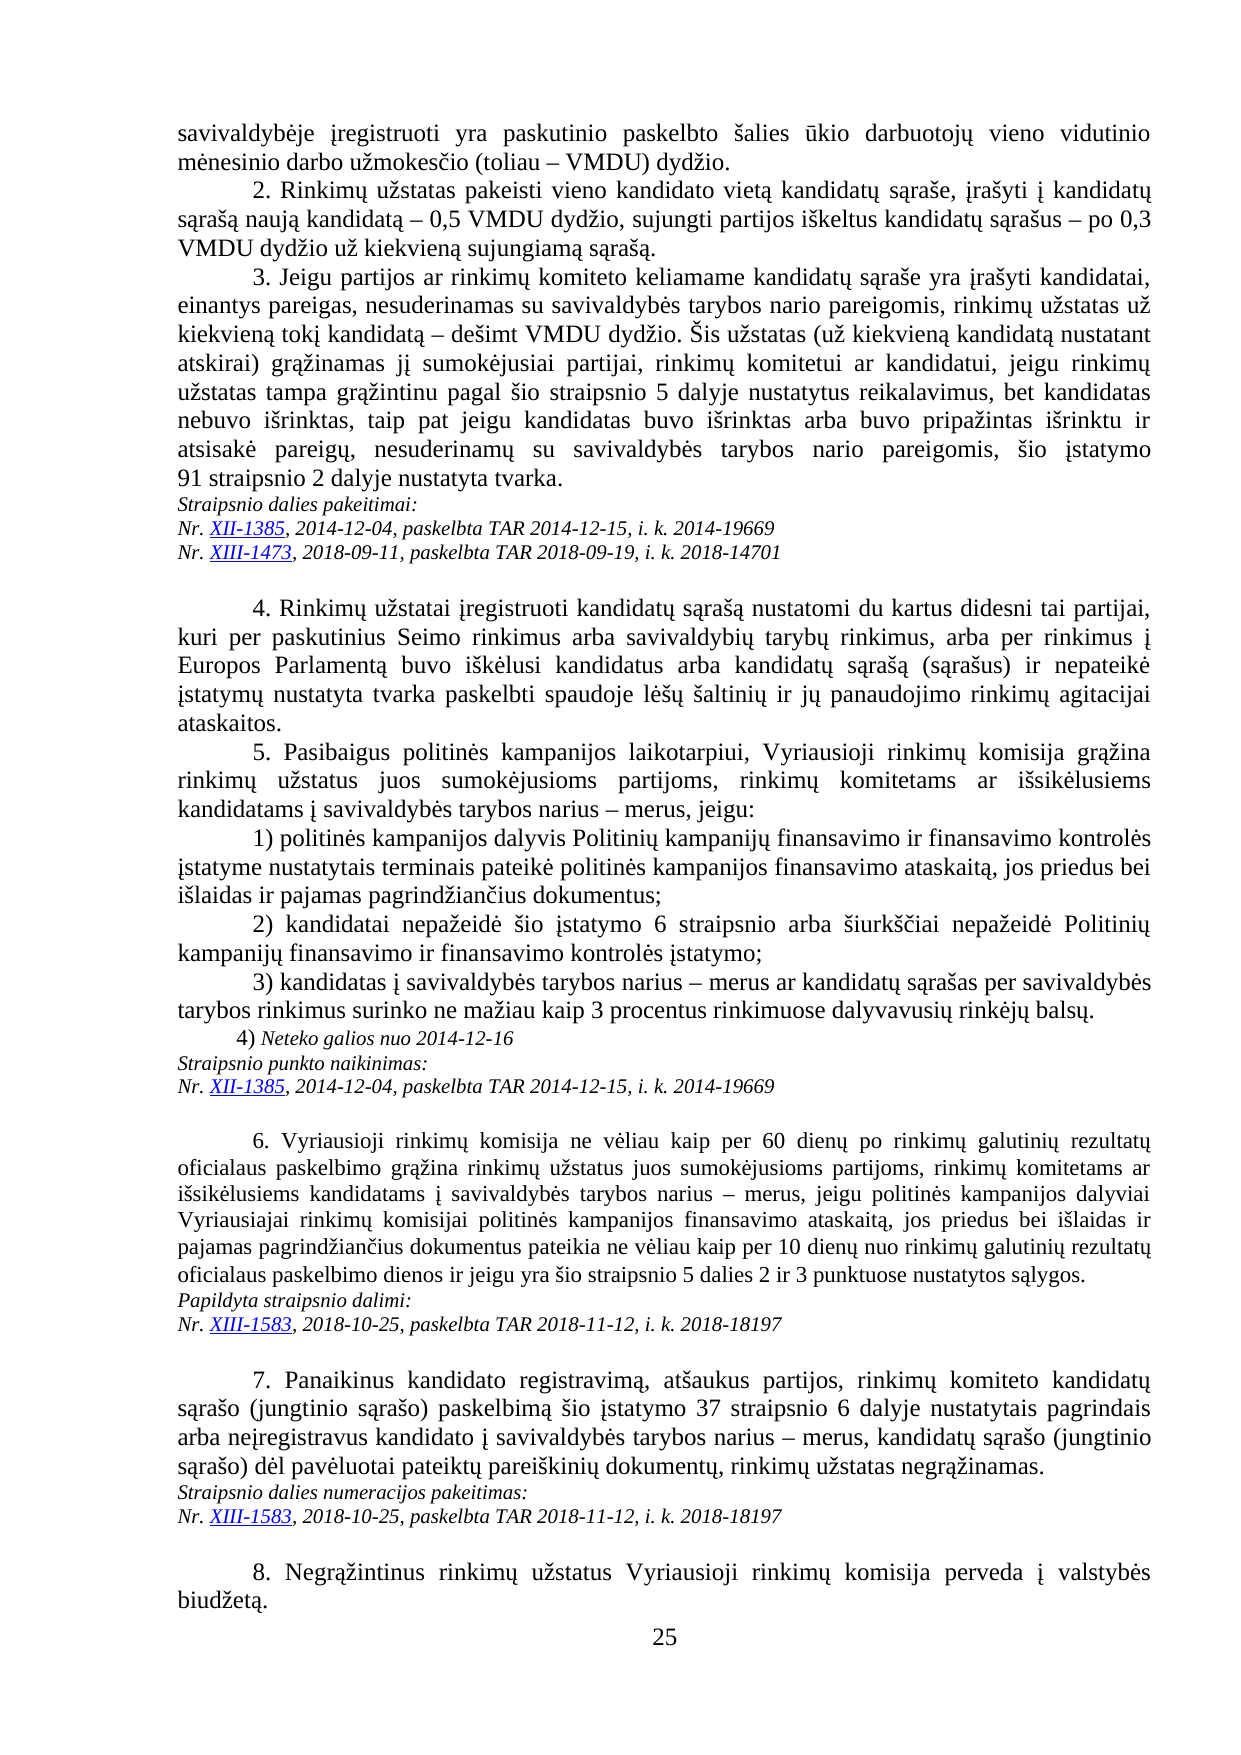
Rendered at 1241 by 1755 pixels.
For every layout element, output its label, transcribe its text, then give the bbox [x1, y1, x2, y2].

text 2. Rinkimų užstatas pakeisti vieno kandidato vietą kandidatų sąraše, įrašyti į kandidatų sąrašą naują kandidatą – 0,5 VMDU dydžio, sujungti partijos iškeltus kandidatų sąrašus – po 0,3 VMDU dydžio už kiekvieną sujungiamą sąrašą. [177, 176, 1152, 262]
text 1) politinės kampanijos dalyvis Politinių kampanijų finansavimo ir finansavimo kontrolės įstatyme nustatytais terminais pateikė politinės kampanijos finansavimo ataskaitą, jos priedus bei išlaidas ir pajamas pagrindžiančius dokumentus; [177, 823, 1152, 909]
text 2) kandidatai nepažeidė šio įstatymo 6 straipsnio arba šiurkščiai nepažeidė Politinių kampanijų finansavimo ir finansavimo kontrolės įstatymo; [177, 909, 1152, 967]
text 4. Rinkimų užstatai įregistruoti kandidatų sąrašą nustatomi du kartus didesni tai partijai, kuri per paskutinius Seimo rinkimus arba savivaldybių tarybų rinkimus, arba per rinkimus į Europos Parlamentą buvo iškėlusi kandidatus arba kandidatų sąrašą (sąrašus) ir nepateikė įstatymų nustatyta tvarka paskelbti spaudoje lėšų šaltinių ir jų panaudojimo rinkimų agitacijai ataskaitos. [177, 593, 1152, 737]
text Nr. XIII-1473, 2018-09-11, paskelbta TAR 2018-09-19, i. k. 2018-14701 [177, 540, 1152, 564]
text Nr. XII-1385, 2014-12-04, paskelbta TAR 2014-12-15, i. k. 2014-19669 [177, 1074, 1152, 1098]
text Straipsnio punkto naikinimas: [177, 1050, 1152, 1074]
text savivaldybėje įregistruoti yra paskutinio paskelbto šalies ūkio darbuotojų vieno vidutinio mėnesinio darbo užmokesčio (toliau – VMDU) dydžio. [177, 118, 1152, 176]
text Straipsnio dalies numeracijos pakeitimas: [177, 1480, 1152, 1504]
text 6. Vyriausioji rinkimų komisija ne vėliau kaip per 60 dienų po rinkimų galutinių rezultatų oficialaus paskelbimo grąžina rinkimų užstatus juos sumokėjusioms partijoms, rinkimų komitetams ar išsikėlusiems kandidatams į savivaldybės tarybos narius – merus, jeigu politinės kampanijos dalyviai Vyriausiajai rinkimų komisijai politinės kampanijos finansavimo ataskaitą, jos priedus bei išlaidas ir pajamas pagrindžiančius dokumentus pateikia ne vėliau kaip per 10 dienų nuo rinkimų galutinių rezultatų oficialaus paskelbimo dienos ir jeigu yra šio straipsnio 5 dalies 2 ir 3 punktuose nustatytos sąlygos. [177, 1127, 1152, 1288]
text Nr. XIII-1583, 2018-10-25, paskelbta TAR 2018-11-12, i. k. 2018-18197 [177, 1504, 1152, 1528]
text 8. Negrąžintinus rinkimų užstatus Vyriausioji rinkimų komisija perveda į valstybės biudžetą. [177, 1557, 1152, 1614]
text 7. Panaikinus kandidato registravimą, atšaukus partijos, rinkimų komiteto kandidatų sąrašo (jungtinio sąrašo) paskelbimą šio įstatymo 37 straipsnio 6 dalyje nustatytais pagrindais arba neįregistravus kandidato į savivaldybės tarybos narius – merus, kandidatų sąrašo (jungtinio sąrašo) dėl pavėluotai pateiktų pareiškinių dokumentų, rinkimų užstatas negrąžinamas. [177, 1365, 1152, 1480]
text 5. Pasibaigus politinės kampanijos laikotarpiui, Vyriausioji rinkimų komisija grąžina rinkimų užstatus juos sumokėjusioms partijoms, rinkimų komitetams ar išsikėlusiems kandidatams į savivaldybės tarybos narius – merus, jeigu: [177, 737, 1152, 823]
text 4) Neteko galios nuo 2014-12-16 [177, 1024, 1152, 1050]
text 3) kandidatas į savivaldybės tarybos narius – merus ar kandidatų sąrašas per savivaldybės tarybos rinkimus surinko ne mažiau kaip 3 procentus rinkimuose dalyvavusių rinkėjų balsų. [177, 967, 1152, 1024]
text Papildyta straipsnio dalimi: [177, 1288, 1152, 1312]
text Straipsnio dalies pakeitimai: [177, 492, 1152, 516]
text 3. Jeigu partijos ar rinkimų komiteto keliamame kandidatų sąraše yra įrašyti kandidatai, einantys pareigas, nesuderinamas su savivaldybės tarybos nario pareigomis, rinkimų užstatas už kiekvieną tokį kandidatą – dešimt VMDU dydžio. Šis užstatas (už kiekvieną kandidatą nustatant atskirai) grąžinamas jį sumokėjusiai partijai, rinkimų komitetui ar kandidatui, jeigu rinkimų užstatas tampa grąžintinu pagal šio straipsnio 5 dalyje nustatytus reikalavimus, bet kandidatas nebuvo išrinktas, taip pat jeigu kandidatas buvo išrinktas arba buvo pripažintas išrinktu ir atsisakė pareigų, nesuderinamų su savivaldybės tarybos nario pareigomis, šio įstatymo 91 straipsnio 2 dalyje nustatyta tvarka. [177, 262, 1152, 492]
text Nr. XII-1385, 2014-12-04, paskelbta TAR 2014-12-15, i. k. 2014-19669 [177, 516, 1152, 540]
text Nr. XIII-1583, 2018-10-25, paskelbta TAR 2018-11-12, i. k. 2018-18197 [177, 1312, 1152, 1336]
